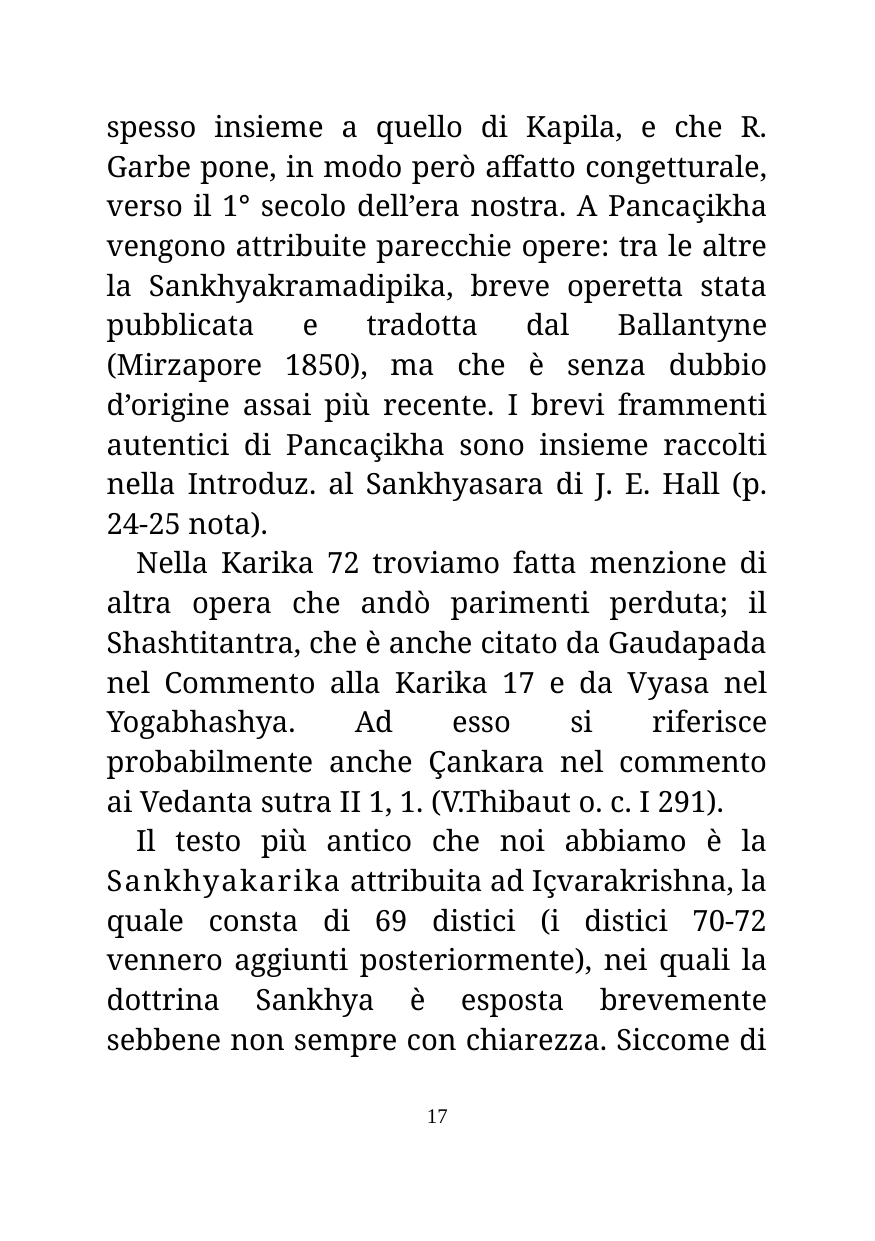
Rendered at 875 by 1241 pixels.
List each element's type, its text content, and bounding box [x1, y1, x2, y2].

text Il testo più antico che noi abbiamo è la Sankhyakarika attribuita ad Içvarakrishna, la quale consta di 69 distici (i distici 70-72 vennero aggiunti posteriormente), nei quali la dottrina Sankhya è esposta brevemente sebbene non sempre con chiarezza. Siccome di [106, 821, 768, 1059]
text Nella Karika 72 troviamo fatta menzione di altra opera che andò parimenti perduta; il Shashtitantra, che è anche citato da Gaudapada nel Commento alla Karika 17 e da Vyasa nel Yogabhashya. Ad esso si riferisce probabilmente anche Çankara nel commento ai Vedanta sutra II 1, 1. (V.Thibaut o. c. I 291). [106, 543, 768, 821]
text spesso insieme a quello di Kapila, e che R. Garbe pone, in modo però affatto congetturale, verso il 1° secolo dell’era nostra. A Pancaçikha vengono attribuite parecchie opere: tra le altre la Sankhyakramadipika, breve operetta stata pubblicata e tradotta dal Ballantyne (Mirzapore 1850), ma che è senza dubbio d’origine assai più recente. I brevi frammenti autentici di Pancaçikha sono insieme raccolti nella Introduz. al Sankhyasara di J. E. Hall (p. 24-25 nota). [106, 106, 768, 543]
